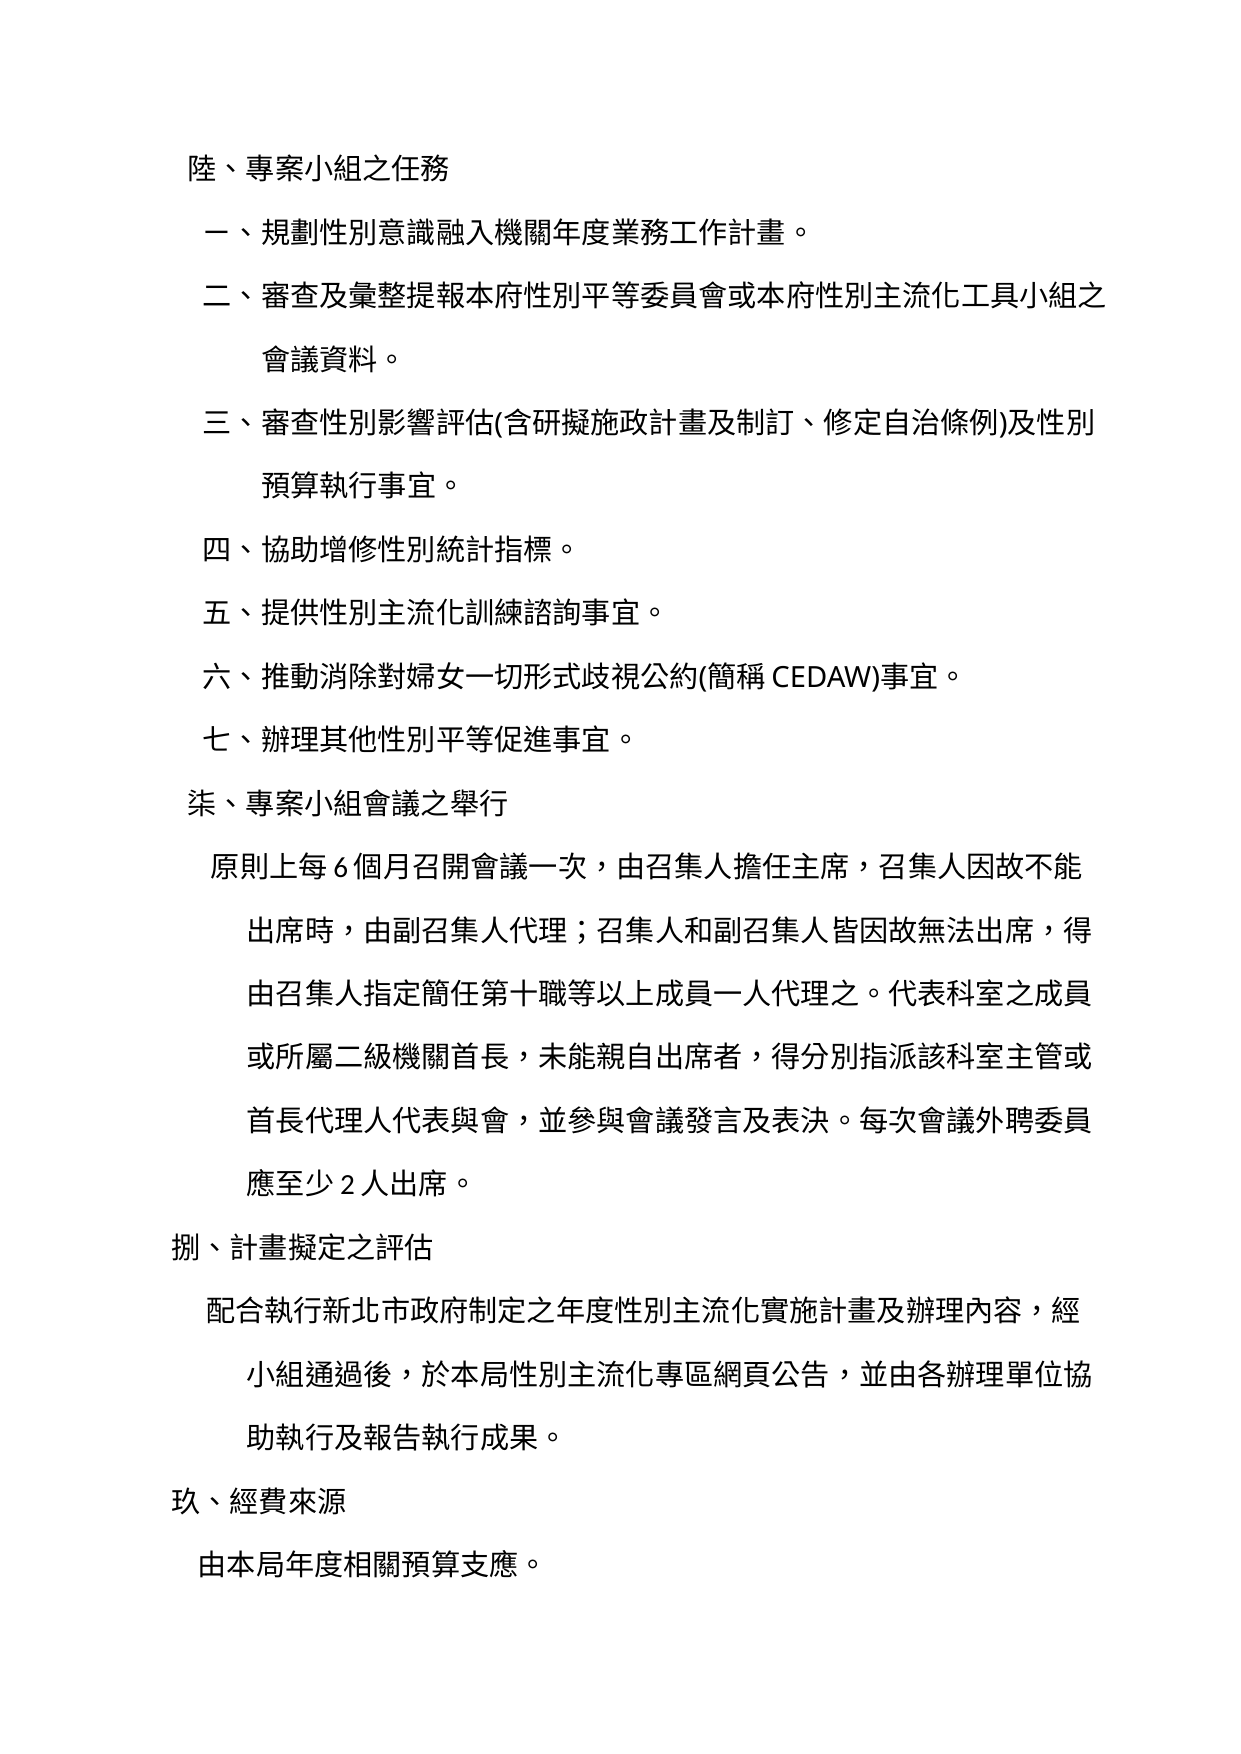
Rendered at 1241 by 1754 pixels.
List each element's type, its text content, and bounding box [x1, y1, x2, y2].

text 配合執行新北市政府制定之年度性別主流化實施計畫及辦理內容，經小組通過後，於本局性別主流化專區網頁公告，並由各辦理單位協助執行及報告執行成果。 [173, 1288, 1107, 1457]
text 七、辦理其他性別平等促進事宜。 [187, 717, 1107, 759]
text 五、提供性別主流化訓練諮詢事宜。 [187, 590, 1107, 632]
text 四、協助增修性別統計指標。 [187, 526, 1107, 569]
text ㄧ、規劃性別意識融入機關年度業務工作計畫。 [187, 209, 1107, 251]
text 原則上每6個月召開會議一次，由召集人擔任主席，召集人因故不能出席時，由副召集人代理；召集人和副召集人皆因故無法出席，得由召集人指定簡任第十職等以上成員一人代理之。代表科室之成員或所屬二級機關首長，未能親自出席者，得分別指派該科室主管或首長代理人代表與會，並參與會議發言及表決。每次會議外聘委員應至少2人出席。 [173, 844, 1107, 1203]
text 捌、計畫擬定之評估 [158, 1224, 1107, 1267]
text 陸、專案小組之任務 [187, 146, 1107, 188]
text 由本局年度相關預算支應。 [158, 1542, 1107, 1584]
text 六、推動消除對婦女一切形式歧視公約(簡稱CEDAW)事宜。 [187, 653, 1107, 696]
text 二、審查及彙整提報本府性別平等委員會或本府性別主流化工具小組之會議資料。 [187, 273, 1107, 378]
text 三、審查性別影響評估(含研擬施政計畫及制訂、修定自治條例)及性別預算執行事宜。 [187, 399, 1107, 505]
text 玖、經費來源 [158, 1478, 1107, 1520]
text 柒、專案小組會議之舉行 [187, 780, 1107, 823]
